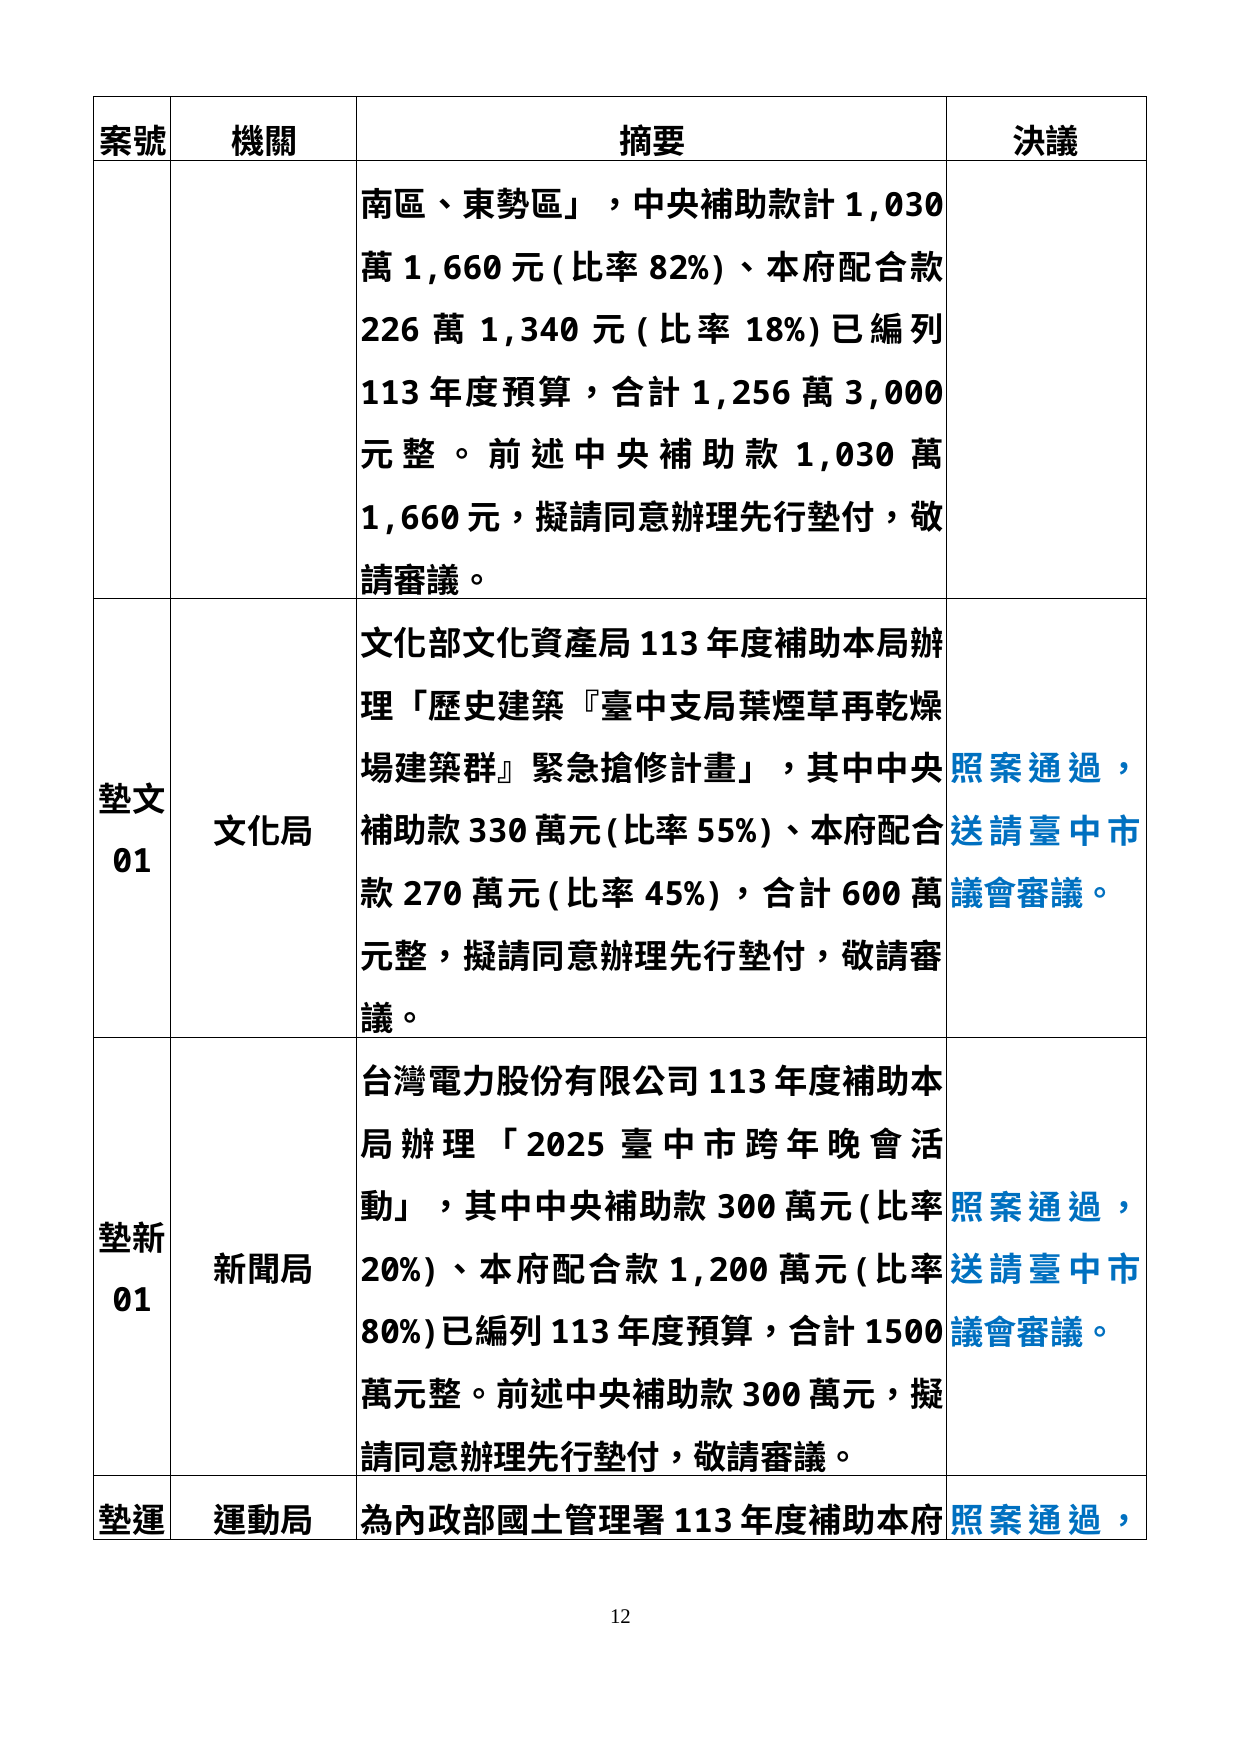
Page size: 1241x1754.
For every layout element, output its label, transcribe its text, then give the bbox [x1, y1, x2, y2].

table_cell [947, 161, 1146, 598]
table_header 機關 [171, 97, 356, 160]
table_cell 為內政部國土管理署113年度補助本府 [357, 1476, 946, 1539]
table_cell [171, 161, 356, 598]
table_cell 運動局 [171, 1476, 356, 1539]
table_cell [94, 161, 170, 598]
table_header 決議 [947, 97, 1146, 160]
table_header 摘要 [357, 97, 946, 160]
table_cell 墊運 [94, 1476, 170, 1539]
table_cell 照案通過，送請臺中市議會審議。 [947, 599, 1146, 1037]
table_cell 文化局 [171, 599, 356, 1037]
table_cell 文化部文化資產局113年度補助本局辦理「歷史建築『臺中支局葉煙草再乾燥場建築群』緊急搶修計畫」，其中中央補助款330萬元(比率55%)、本府配合款270萬元(比率45%)，合計600萬元整，擬請同意辦理先行墊付，敬請審議。 [357, 599, 946, 1037]
table_cell 台灣電力股份有限公司113年度補助本局辦理「2025臺中市跨年晚會活動」，其中中央補助款300萬元(比率20%)、本府配合款1,200萬元(比率80%)已編列113年度預算，合計1500萬元整。前述中央補助款300萬元，擬請同意辦理先行墊付，敬請審議。 [357, 1038, 946, 1475]
table_cell 新聞局 [171, 1038, 356, 1475]
table_cell 南區、東勢區」，中央補助款計1,030萬1,660元(比率82%)、本府配合款226萬1,340元(比率18%)已編列113年度預算，合計1,256萬3,000元整。前述中央補助款1,030萬1,660元，擬請同意辦理先行墊付，敬請審議。 [357, 161, 946, 598]
table_header 案號 [94, 97, 170, 160]
table_cell 墊文01 [94, 599, 170, 1037]
table_cell 照案通過，送請臺中市議會審議。 [947, 1038, 1146, 1475]
table_cell 墊新01 [94, 1038, 170, 1475]
table_cell 照案通過， [947, 1476, 1146, 1539]
